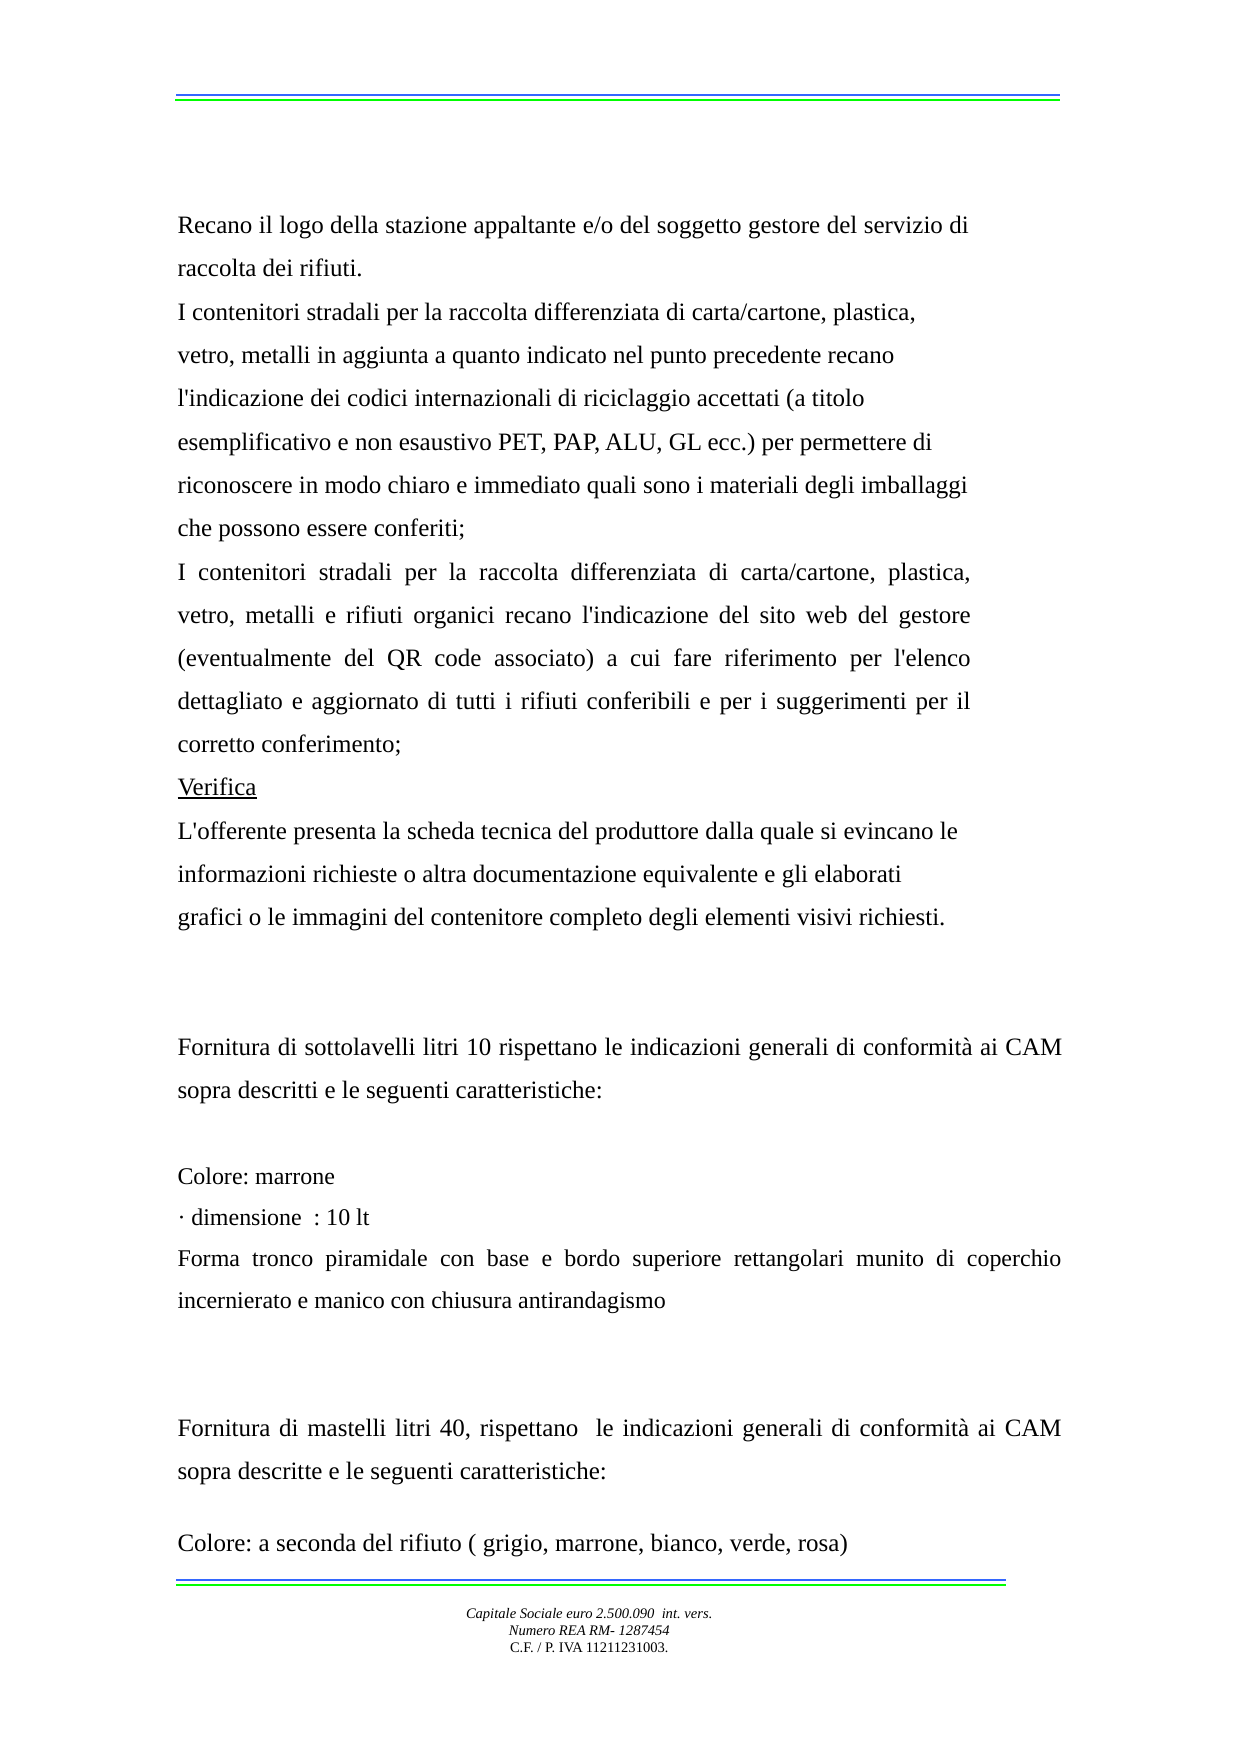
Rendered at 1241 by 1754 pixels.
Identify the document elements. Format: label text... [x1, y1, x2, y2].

text L'offerente presenta la scheda tecnica del produttore dalla quale si evincano le informazioni richieste o altra documentazione equivalente e gli elaborati grafici o le immagini del contenitore completo degli elementi visivi richiesti. [177, 816, 971, 931]
text Colore: a seconda del rifiuto ( grigio, marrone, bianco, verde, rosa) [177, 1528, 1063, 1557]
text Fornitura di mastelli litri 40, rispettano le indicazioni generali di conformità ai CAM sopra descritte e le seguenti caratteristiche: [177, 1413, 1063, 1485]
text Forma tronco piramidale con base e bordo superiore rettangolari munito di coperchio incernierato e manico con chiusura antirandagismo [177, 1244, 1063, 1313]
text I contenitori stradali per la raccolta differenziata di carta/cartone, plastica, vetro, metalli e rifiuti organici recano l'indicazione del sito web del gestore (eventualmente del QR code associato) a cui fare riferimento per l'elenco dettagliato e aggiornato di tutti i rifiuti conferibili e per i suggerimenti per il corretto conferimento; [177, 557, 971, 758]
text Recano il logo della stazione appaltante e/o del soggetto gestore del servizio di raccolta dei rifiuti. [177, 210, 970, 282]
text Colore: marrone [177, 1162, 1063, 1189]
text I contenitori stradali per la raccolta differenziata di carta/cartone, plastica, vetro, metalli in aggiunta a quanto indicato nel punto precedente recano l'indicazione dei codici internazionali di riciclaggio accettati (a titolo esemplificativo e non esaustivo PET, PAP, ALU, GL ecc.) per permettere di riconoscere in modo chiaro e immediato quali sono i materiali degli imballaggi che possono essere conferiti; [177, 297, 971, 542]
text Verifica [177, 772, 1063, 801]
text Fornitura di sottolavelli litri 10 rispettano le indicazioni generali di conformità ai CAM sopra descritti e le seguenti caratteristiche: [177, 1032, 1063, 1103]
text · dimensione : 10 lt [177, 1203, 1063, 1231]
